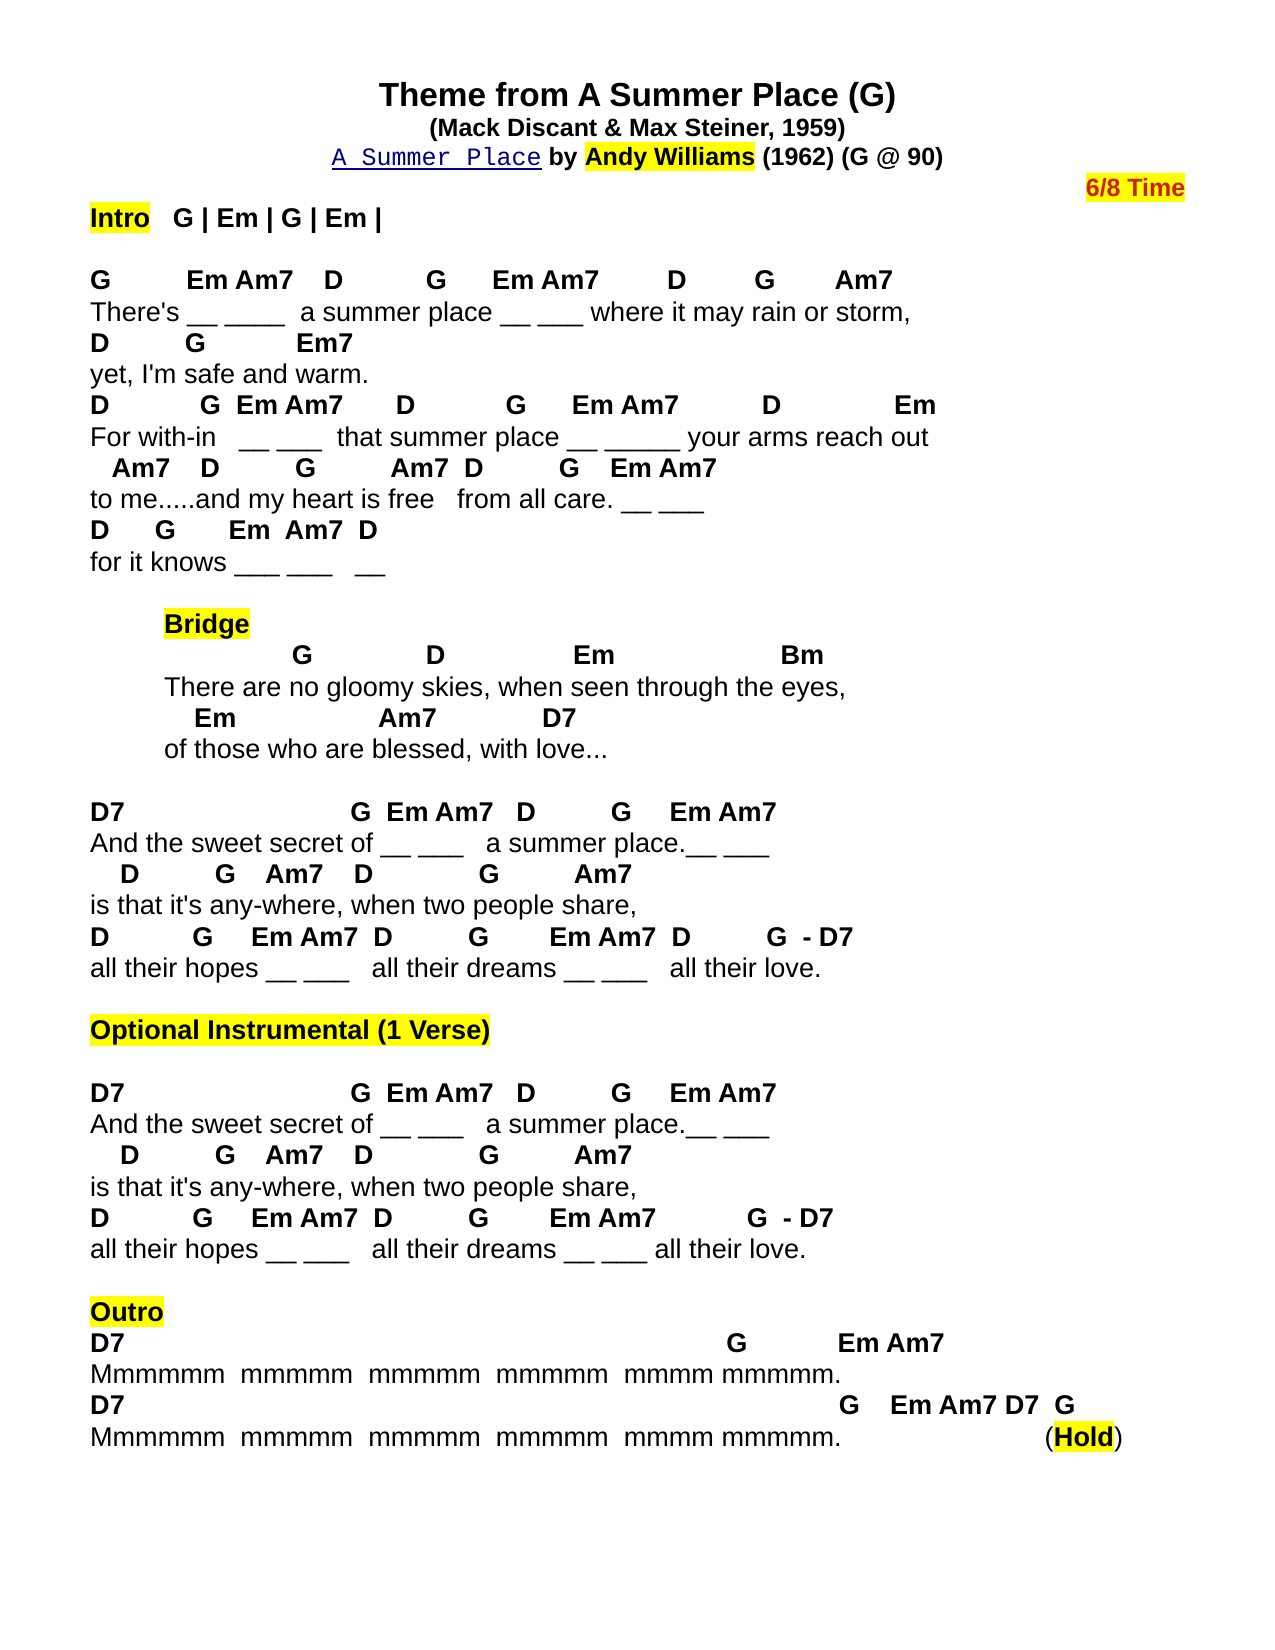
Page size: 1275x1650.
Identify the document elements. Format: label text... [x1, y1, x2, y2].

text Em Am7 D7 [164, 702, 1185, 733]
text yet, I'm safe and warm. [90, 358, 1185, 389]
text D7 G Em Am7 [90, 1327, 1185, 1358]
text A Summer Place by Andy Williams (1962) (G @ 90) [90, 142, 1185, 173]
text D7 G Em Am7 D7 G [90, 1389, 1185, 1421]
text G Em Am7 D G Em Am7 D G Am7 [90, 264, 1185, 296]
text There's __ ____ a summer place __ ___ where it may rain or storm, [90, 296, 1185, 327]
text all their hopes __ ___ all their dreams __ ___ all their love. [90, 1233, 1185, 1264]
text Mmmmmm mmmmm mmmmm mmmmm mmmm mmmmm. [90, 1358, 1185, 1389]
text D G Am7 D G Am7 [90, 1139, 1185, 1171]
text of those who are blessed, with love... [164, 733, 1185, 764]
text Mmmmmm mmmmm mmmmm mmmmm mmmm mmmmm. (Hold) [90, 1421, 1185, 1452]
text Outro [90, 1296, 1185, 1327]
text Intro G | Em | G | Em | [90, 202, 1185, 233]
text D G Em Am7 D [90, 514, 1185, 546]
text D G Em Am7 D G Em Am7 D G - D7 [90, 921, 1185, 952]
text 6/8 Time [90, 173, 1185, 202]
text D G Em Am7 D G Em Am7 D Em [90, 389, 1185, 421]
text is that it's any-where, when two people share, [90, 889, 1185, 921]
text And the sweet secret of __ ___ a summer place.__ ___ [90, 827, 1185, 858]
text D G Em7 [90, 327, 1185, 358]
text There are no gloomy skies, when seen through the eyes, [164, 671, 1185, 702]
text Bridge [164, 608, 1185, 639]
text Theme from A Summer Place (G) [90, 75, 1185, 113]
text all their hopes __ ___ all their dreams __ ___ all their love. [90, 952, 1185, 983]
text Optional Instrumental (1 Verse) [90, 1014, 1185, 1046]
text Am7 D G Am7 D G Em Am7 [90, 452, 1185, 483]
text D G Am7 D G Am7 [90, 858, 1185, 889]
text For with-in __ ___ that summer place __ _____ your arms reach out [90, 421, 1185, 452]
text D G Em Am7 D G Em Am7 G - D7 [90, 1202, 1185, 1233]
text is that it's any-where, when two people share, [90, 1171, 1185, 1202]
text And the sweet secret of __ ___ a summer place.__ ___ [90, 1108, 1185, 1139]
text for it knows ___ ___ __ [90, 546, 1185, 577]
text G D Em Bm [164, 639, 1185, 671]
text to me.....and my heart is free from all care. __ ___ [90, 483, 1185, 514]
text D7 G Em Am7 D G Em Am7 [90, 1077, 1185, 1108]
text (Mack Discant & Max Steiner, 1959) [90, 113, 1185, 142]
text D7 G Em Am7 D G Em Am7 [90, 796, 1185, 827]
